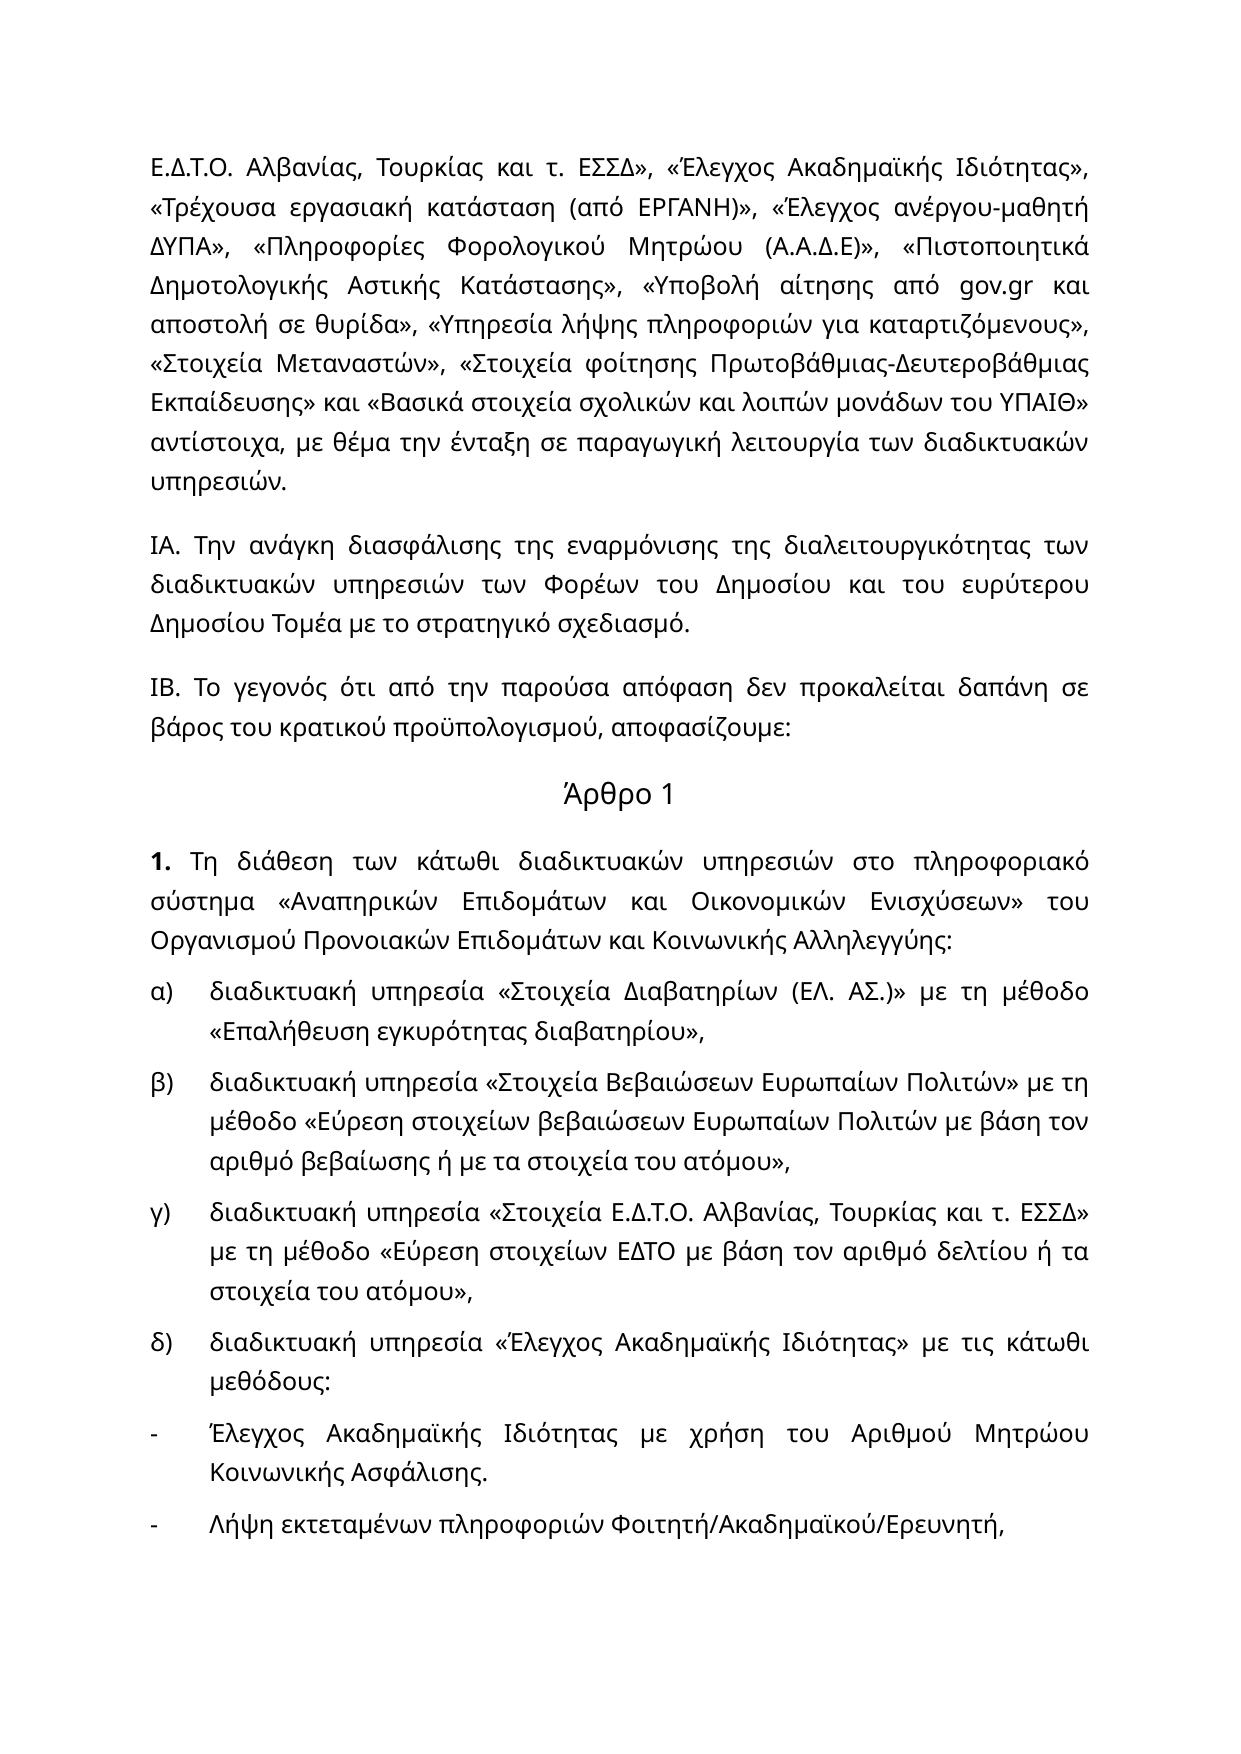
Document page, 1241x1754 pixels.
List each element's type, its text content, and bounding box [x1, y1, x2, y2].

list - Λήψη εκτεταμένων πληροφοριών Φοιτητή/Ακαδημαϊκού/Ερευνητή, [150, 1506, 1090, 1541]
text 1. Τη διάθεση των κάτωθι διαδικτυακών υπηρεσιών στο πληροφοριακό σύστημα «Αναπηρικών Επιδομάτων και Οικονομικών Ενισχύσεων» του Οργανισμού Προνοιακών Επιδομάτων και Κοινωνικής Αλληλεγγύης: [150, 844, 1090, 956]
list α) διαδικτυακή υπηρεσία «Στοιχεία Διαβατηρίων (ΕΛ. ΑΣ.)» με τη μέθοδο «Επαλήθευση εγκυρότητας διαβατηρίου», [150, 974, 1090, 1047]
list γ) διαδικτυακή υπηρεσία «Στοιχεία Ε.Δ.Τ.Ο. Αλβανίας, Τουρκίας και τ. ΕΣΣΔ» με τη μέθοδο «Εύρεση στοιχείων ΕΔΤΟ με βάση τον αριθμό δελτίου ή τα στοιχεία του ατόμου», [150, 1195, 1090, 1307]
text ΙΒ. Το γεγονός ότι από την παρούσα απόφαση δεν προκαλείται δαπάνη σε βάρος του κρατικού προϋπολογισμού, αποφασίζουμε: [150, 670, 1090, 743]
subtitle Άρθρο 1 [150, 773, 1090, 813]
text Ε.Δ.Τ.Ο. Αλβανίας, Τουρκίας και τ. ΕΣΣΔ», «Έλεγχος Ακαδημαϊκής Ιδιότητας», «Τρέχουσα εργασιακή κατάσταση (από ΕΡΓΑΝΗ)», «Έλεγχος ανέργου-μαθητή ΔΥΠΑ», «Πληροφορίες Φορολογικού Μητρώου (Α.Α.Δ.Ε)», «Πιστοποιητικά Δημοτολογικής Αστικής Κατάστασης», «Υποβολή αίτησης από gov.gr και αποστολή σε θυρίδα», «Υπηρεσία λήψης πληροφοριών για καταρτιζόμενους», «Στοιχεία Μεταναστών», «Στοιχεία φοίτησης Πρωτοβάθμιας-Δευτεροβάθμιας Εκπαίδευσης» και «Βασικά στοιχεία σχολικών και λοιπών μονάδων του ΥΠΑΙΘ» αντίστοιχα, με θέμα την ένταξη σε παραγωγική λειτουργία των διαδικτυακών υπηρεσιών. [150, 150, 1090, 497]
list δ) διαδικτυακή υπηρεσία «Έλεγχος Ακαδημαϊκής Ιδιότητας» με τις κάτωθι μεθόδους: [150, 1325, 1090, 1398]
list β) διαδικτυακή υπηρεσία «Στοιχεία Βεβαιώσεων Ευρωπαίων Πολιτών» με τη μέθοδο «Εύρεση στοιχείων βεβαιώσεων Ευρωπαίων Πολιτών με βάση τον αριθμό βεβαίωσης ή με τα στοιχεία του ατόμου», [150, 1065, 1090, 1177]
list - Έλεγχος Ακαδημαϊκής Ιδιότητας με χρήση του Αριθμού Μητρώου Κοινωνικής Ασφάλισης. [150, 1416, 1090, 1489]
text ΙΑ. Την ανάγκη διασφάλισης της εναρμόνισης της διαλειτουργικότητας των διαδικτυακών υπηρεσιών των Φορέων του Δημοσίου και του ευρύτερου Δημοσίου Τομέα με το στρατηγικό σχεδιασμό. [150, 527, 1090, 640]
